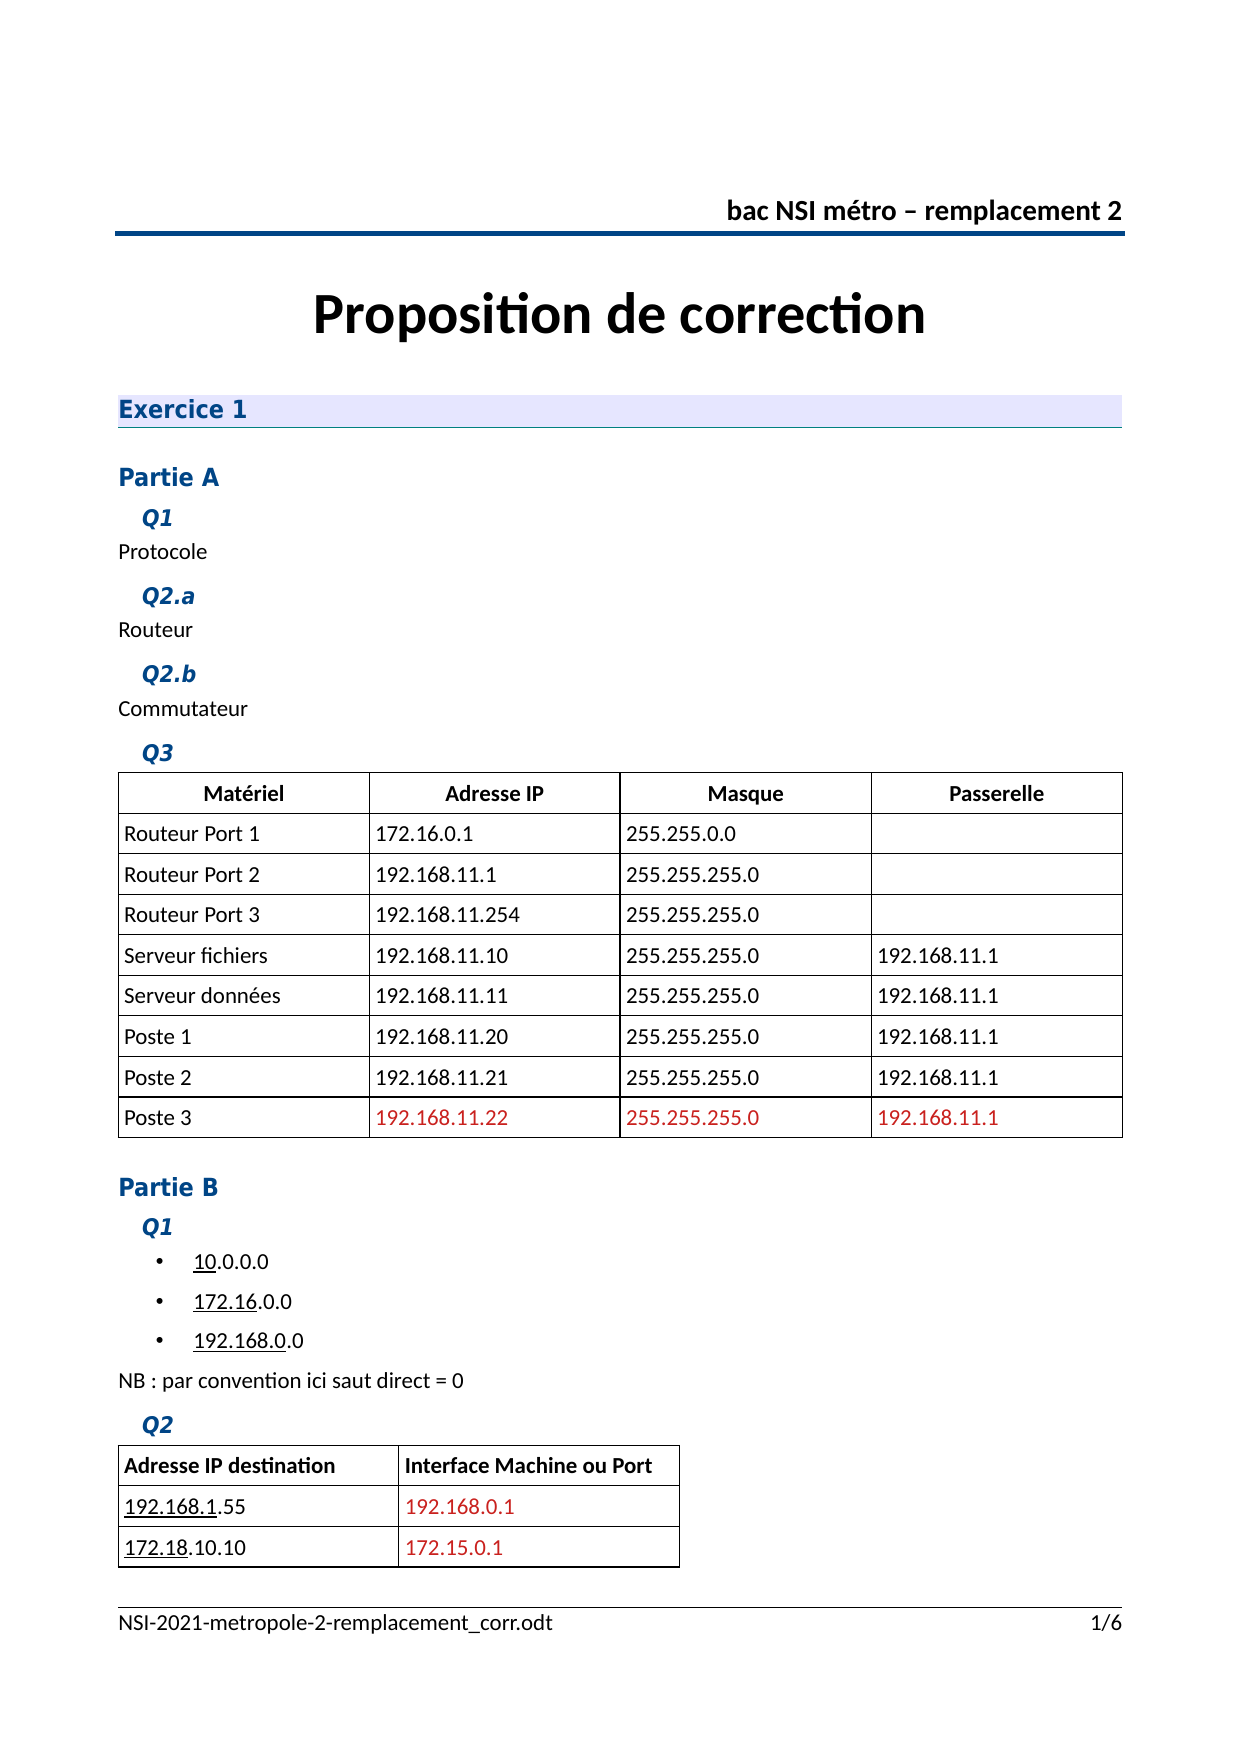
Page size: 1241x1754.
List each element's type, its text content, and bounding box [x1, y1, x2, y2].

table_cell 192.168.11.10 [370, 935, 619, 975]
table_cell 255.255.255.0 [621, 854, 871, 894]
table_header Adresse IP destination [119, 1446, 398, 1485]
subtitle Q1 [142, 505, 1122, 531]
subtitle Q2.b [142, 661, 1122, 688]
table_cell [872, 895, 1122, 934]
table_cell Poste 3 [119, 1098, 369, 1137]
text Routeur [118, 616, 1122, 644]
subtitle Q2 [142, 1412, 1122, 1439]
table_cell 255.255.255.0 [621, 976, 871, 1015]
subtitle Partie A [118, 464, 1122, 493]
table_cell 172.16.0.1 [370, 814, 619, 853]
list 192.168.0.0 [156, 1327, 1122, 1355]
subtitle Partie B [118, 1173, 1122, 1203]
list 172.16.0.0 [156, 1287, 1122, 1315]
table_header Matériel [119, 773, 369, 813]
table_cell 172.15.0.1 [399, 1527, 679, 1566]
table_cell 192.168.11.1 [872, 976, 1122, 1015]
table_cell Poste 1 [119, 1016, 369, 1056]
table_header Adresse IP [370, 773, 619, 813]
table_cell 255.255.255.0 [621, 1098, 871, 1137]
table_cell Serveur données [119, 976, 369, 1015]
table_cell 172.18.10.10 [119, 1527, 398, 1566]
table_cell 255.255.255.0 [621, 935, 871, 975]
table_cell 255.255.0.0 [621, 814, 871, 853]
table_cell 192.168.11.1 [872, 1016, 1122, 1056]
table_header Masque [621, 773, 871, 813]
table_cell Serveur fichiers [119, 935, 369, 975]
subtitle Q2.a [142, 583, 1122, 610]
subtitle Q1 [142, 1214, 1122, 1241]
table_cell 192.168.0.1 [399, 1486, 679, 1526]
table_cell 192.168.11.1 [872, 1098, 1122, 1137]
table_cell 255.255.255.0 [621, 895, 871, 934]
table_cell 192.168.11.22 [370, 1098, 619, 1137]
table_cell Routeur Port 2 [119, 854, 369, 894]
table_cell 192.168.11.21 [370, 1057, 619, 1096]
table_cell 192.168.11.20 [370, 1016, 619, 1056]
table_cell [872, 814, 1122, 853]
table_cell Routeur Port 1 [119, 814, 369, 853]
text NB : par convention ici saut direct = 0 [118, 1366, 1122, 1394]
table_cell Routeur Port 3 [119, 895, 369, 934]
text Protocole [118, 537, 1122, 565]
table_header Passerelle [872, 773, 1122, 813]
list 10.0.0.0 [156, 1247, 1122, 1275]
table_cell Poste 2 [119, 1057, 369, 1096]
subtitle Exercice 1 [118, 395, 1122, 427]
table_cell 255.255.255.0 [621, 1016, 871, 1056]
table_cell 192.168.11.1 [370, 854, 619, 894]
table_cell 192.168.11.254 [370, 895, 619, 934]
title Proposition de correction [118, 277, 1122, 348]
table_cell 192.168.11.11 [370, 976, 619, 1015]
text Commutateur [118, 694, 1122, 722]
table_cell [872, 854, 1122, 894]
table_header Interface Machine ou Port [399, 1446, 679, 1485]
table_cell 255.255.255.0 [621, 1057, 871, 1096]
table_cell 192.168.1.55 [119, 1486, 398, 1526]
subtitle Q3 [142, 740, 1122, 766]
table_cell 192.168.11.1 [872, 935, 1122, 975]
table_cell 192.168.11.1 [872, 1057, 1122, 1096]
